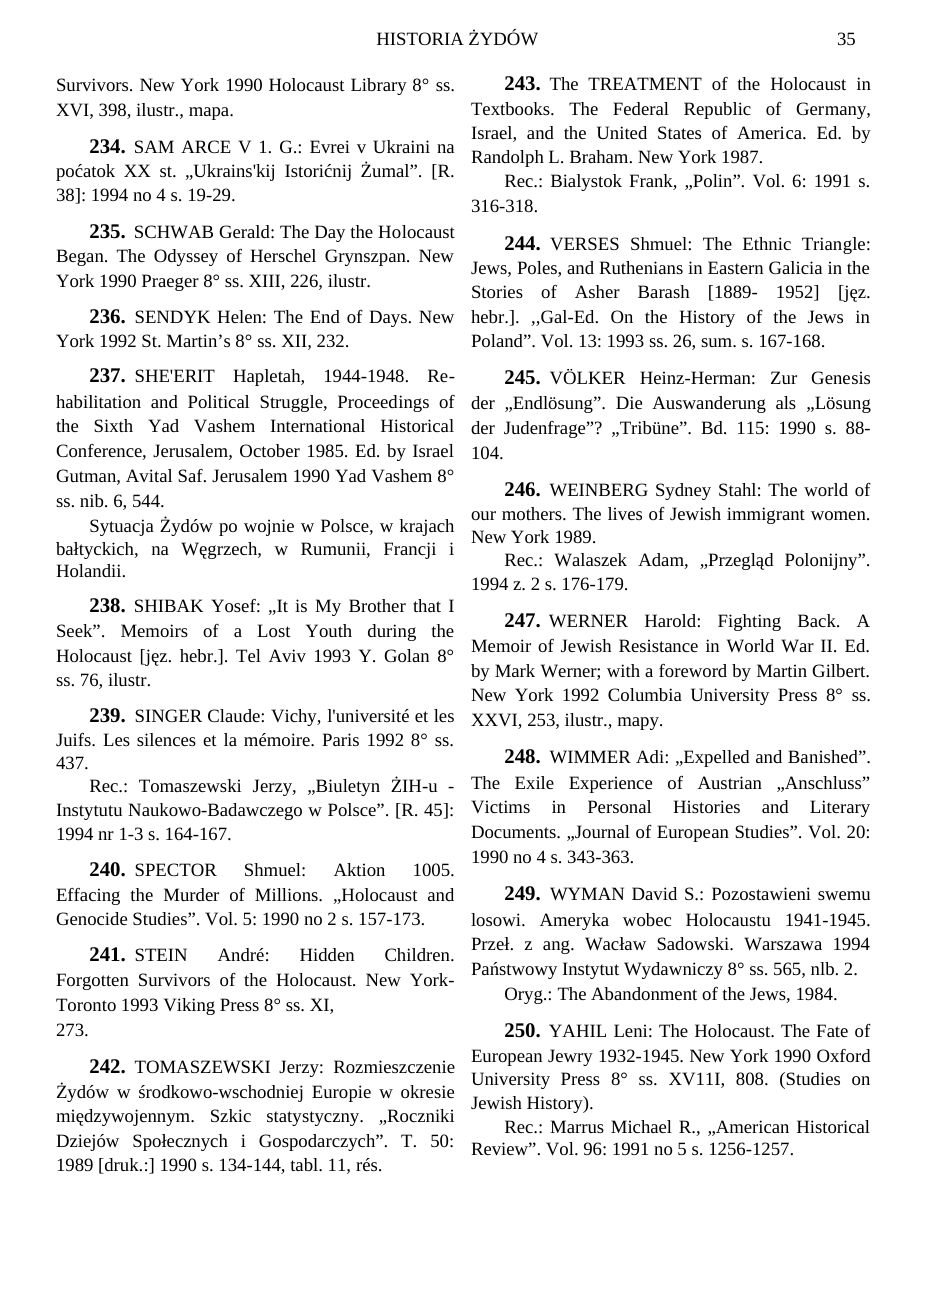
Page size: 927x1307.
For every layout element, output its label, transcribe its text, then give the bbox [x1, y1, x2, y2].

list WYMAN David S.: Pozostawieni swemu losowi. Ameryka wobec Holocaustu 1941-1945. Przeł. z ang. Wacław Sadowski. Warszawa 1994 Państwowy Instytut Wydaw­niczy 8° ss. 565, nlb. 2. [471, 881, 871, 980]
text 273. [56, 1019, 455, 1041]
list The TREATMENT of the Holocaust in Textbooks. The Federal Republic of Ger­many, Israel, and the United States of Ameri­ca. Ed. by Randolph L. Braham. New York 1987. [471, 71, 871, 168]
list SHE'ERIT Hapletah, 1944-1948. Re­habilitation and Political Struggle, Proceed­ings of the Sixth Yad Vashem International Historical Conference, Jerusalem, October 1985. Ed. by Israel Gutman, Avital Saf. Jeru­salem 1990 Yad Vashem 8° ss. nib. 6, 544. [56, 363, 455, 511]
list STEIN André: Hidden Children. Forgotten Survivors of the Holocaust. New York-Toronto 1993 Viking Press 8° ss. XI, [56, 942, 455, 1016]
list TOMASZEWSKI Jerzy: Rozmiesz­czenie Żydów w środkowo-wschodniej Euro­pie w okresie międzywojennym. Szkic staty­styczny. „Roczniki Dziejów Społecznych i Gospodarczych”. T. 50: 1989 [druk.:] 1990 s. 134-144, tabl. 11, rés. [56, 1054, 455, 1175]
list WERNER Harold: Fighting Back. A Memoir of Jewish Resistance in World War II. Ed. by Mark Werner; with a foreword by Martin Gilbert. New York 1992 Columbia University Press 8° ss. XXVI, 253, ilustr., mapy. [471, 607, 871, 731]
text 35 [837, 28, 862, 49]
list VERSES Shmuel: The Ethnic Trian­gle: Jews, Poles, and Ruthenians in Eastern Galicia in the Stories of Asher Barash [1889- 1952] [jęz. hebr.]. ,,Gal-Ed. On the History of the Jews in Poland”. Vol. 13: 1993 ss. 26, sum. s. 167-168. [471, 230, 871, 352]
list SHIBAK Yosef: „It is My Brother that I Seek”. Memoirs of a Lost Youth during the Holocaust [jęz. hebr.]. Tel Aviv 1993 Y. Golan 8° ss. 76, ilustr. [56, 593, 455, 690]
text Oryg.: The Abandonment of the Jews, 1984. [471, 983, 871, 1004]
text Rec.: Tomaszewski Jerzy, „Biuletyn ŻIH-u - Instytutu Naukowo-Badawczego w Polsce”. [R. 45]: 1994 nr 1-3 s. 164-167. [56, 775, 455, 844]
text Survivors. New York 1990 Holocaust Library 8° ss. XVI, 398, ilustr., mapa. [56, 74, 455, 120]
list SPECTOR Shmuel: Aktion 1005. Effacing the Murder of Millions. „Holocaust and Genocide Studies”. Vol. 5: 1990 no 2 s. 157-173. [56, 857, 455, 929]
list SENDYK Helen: The End of Days. New York 1992 St. Martin’s 8° ss. XII, 232. [56, 304, 455, 351]
list VÖLKER Heinz-Herman: Zur Gene­sis der „Endlösung”. Die Auswanderung als „Lösung der Judenfrage”? „Tribüne”. Bd. 115: 1990 s. 88-104. [471, 365, 871, 463]
text HISTORIA ŻYDÓW [376, 28, 542, 49]
text Sytuacja Żydów po wojnie w Polsce, w krajach bałtyckich, na Węgrzech, w Rumunii, Francji i Holandii. [56, 514, 455, 582]
text Rec.: Walaszek Adam, „Przegląd Polonijny”. 1994 z. 2 s. 176-179. [471, 549, 871, 594]
list WEINBERG Sydney Stahl: The world of our mothers. The lives of Jewish immigrant women. New York 1989. [471, 477, 871, 547]
text Rec.: Marrus Michael R., „American Historical Review”. Vol. 96: 1991 no 5 s. 1256-1257. [471, 1116, 871, 1159]
list YAHIL Leni: The Holocaust. The Fate of European Jewry 1932-1945. New York 1990 Oxford University Press 8° ss. XV11I, 808. (Studies on Jewish History). [471, 1018, 871, 1114]
list SAM ARCE V 1. G.: Evrei v Ukraini na poćatok XX st. „Ukrains'kij Istorićnij Żumal”. [R. 38]: 1994 no 4 s. 19-29. [56, 134, 455, 206]
list SCHWAB Gerald: The Day the Ho­locaust Began. The Odyssey of Herschel Grynszpan. New York 1990 Praeger 8° ss. XIII, 226, ilustr. [56, 219, 455, 291]
text Rec.: Bialystok Frank, „Polin”. Vol. 6: 1991 s. 316-318. [471, 170, 871, 217]
list SINGER Claude: Vichy, l'université et les Juifs. Les silences et la mémoire. Paris 1992 8° ss. 437. [56, 703, 455, 773]
list WIMMER Adi: „Expelled and Ba­nished”. The Exile Experience of Austrian „Anschluss” Victims in Personal Histories and Literary Documents. „Journal of Europe­an Studies”. Vol. 20: 1990 no 4 s. 343-363. [471, 744, 871, 868]
